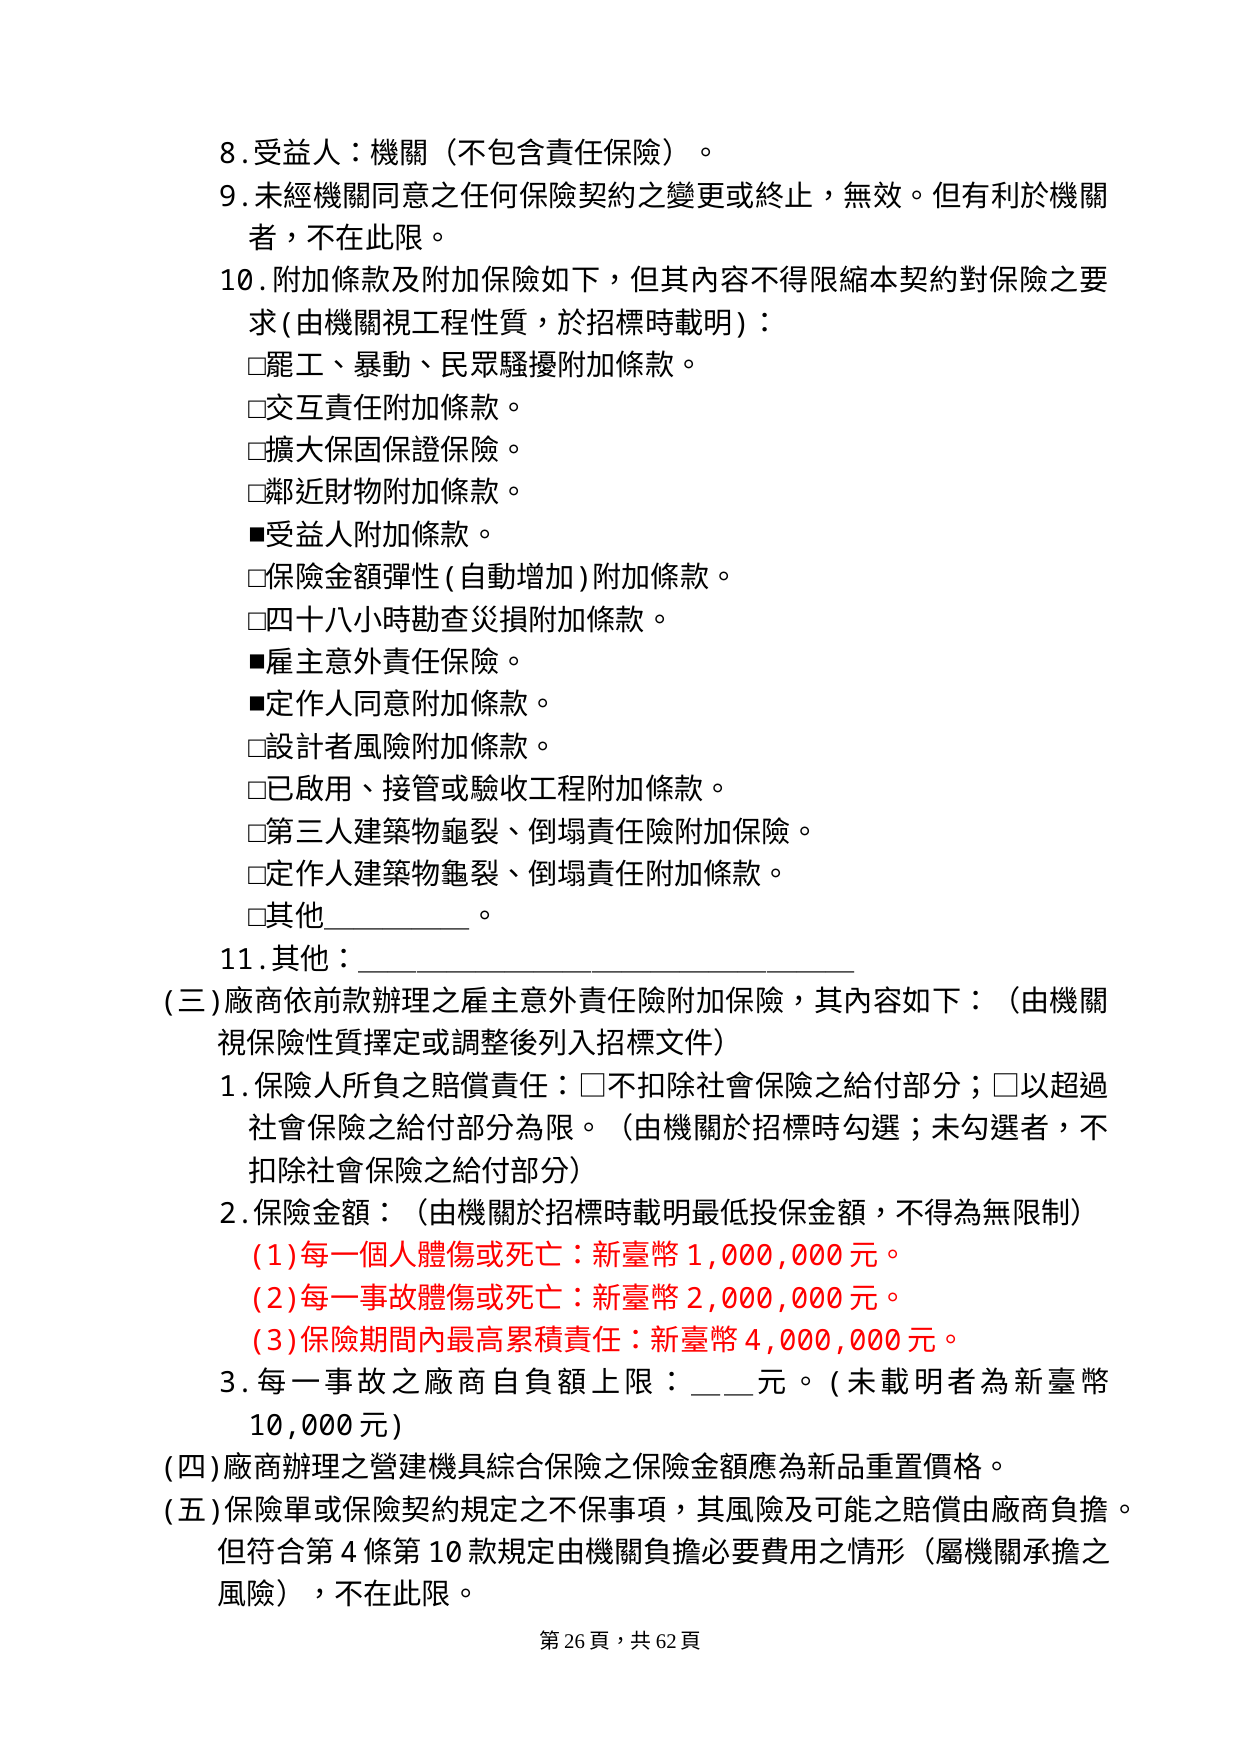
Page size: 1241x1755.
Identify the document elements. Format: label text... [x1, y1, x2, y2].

text □交互責任附加條款。 [248, 384, 1110, 427]
text ■受益人附加條款。 [248, 511, 1110, 554]
text (3)保險期間內最高累積責任：新臺幣4,000,000元。 [248, 1317, 1110, 1359]
text (1)每一個人體傷或死亡：新臺幣1,000,000元。 [248, 1232, 1110, 1274]
text 10.附加條款及附加保險如下，但其內容不得限縮本契約對保險之要求(由機關視工程性質，於招標時載明)： [218, 257, 1110, 342]
text □保險金額彈性(自動增加)附加條款。 [248, 554, 1110, 596]
text 11.其他：＿＿＿＿＿＿＿＿＿＿＿＿＿＿＿＿＿ [218, 935, 1110, 978]
text ■雇主意外責任保險。 [248, 638, 1110, 681]
text 8.受益人：機關（不包含責任保險）。 [218, 130, 1110, 172]
text 3.每一事故之廠商自負額上限：＿＿元。(未載明者為新臺幣10,000元) [218, 1359, 1110, 1444]
text □鄰近財物附加條款。 [248, 469, 1110, 511]
text 9.未經機關同意之任何保險契約之變更或終止，無效。但有利於機關者，不在此限。 [218, 172, 1110, 257]
text (2)每一事故體傷或死亡：新臺幣2,000,000元。 [248, 1274, 1110, 1317]
text (五)保險單或保險契約規定之不保事項，其風險及可能之賠償由廠商負擔。但符合第4條第10款規定由機關負擔必要費用之情形（屬機關承擔之風險），不在此限。 [159, 1486, 1110, 1613]
text □已啟用、接管或驗收工程附加條款。 [248, 766, 1110, 808]
text 1.保險人所負之賠償責任：□不扣除社會保險之給付部分；□以超過社會保險之給付部分為限。（由機關於招標時勾選；未勾選者，不扣除社會保險之給付部分） [218, 1062, 1110, 1189]
text (三)廠商依前款辦理之雇主意外責任險附加保險，其內容如下：（由機關視保險性質擇定或調整後列入招標文件） [159, 978, 1110, 1062]
text ■定作人同意附加條款。 [248, 681, 1110, 723]
text □擴大保固保證保險。 [248, 427, 1110, 469]
text □四十八小時勘查災損附加條款。 [248, 596, 1110, 638]
text □其他＿＿＿＿＿。 [248, 893, 1110, 935]
text 2.保險金額：（由機關於招標時載明最低投保金額，不得為無限制） [218, 1189, 1110, 1232]
text (四)廠商辦理之營建機具綜合保險之保險金額應為新品重置價格。 [159, 1444, 1110, 1486]
text □第三人建築物龜裂、倒塌責任險附加保險。 [248, 808, 1110, 851]
text □定作人建築物龜裂、倒塌責任附加條款。 [248, 851, 1110, 893]
text □設計者風險附加條款。 [248, 723, 1110, 766]
text □罷工、暴動、民眾騷擾附加條款。 [248, 342, 1110, 384]
